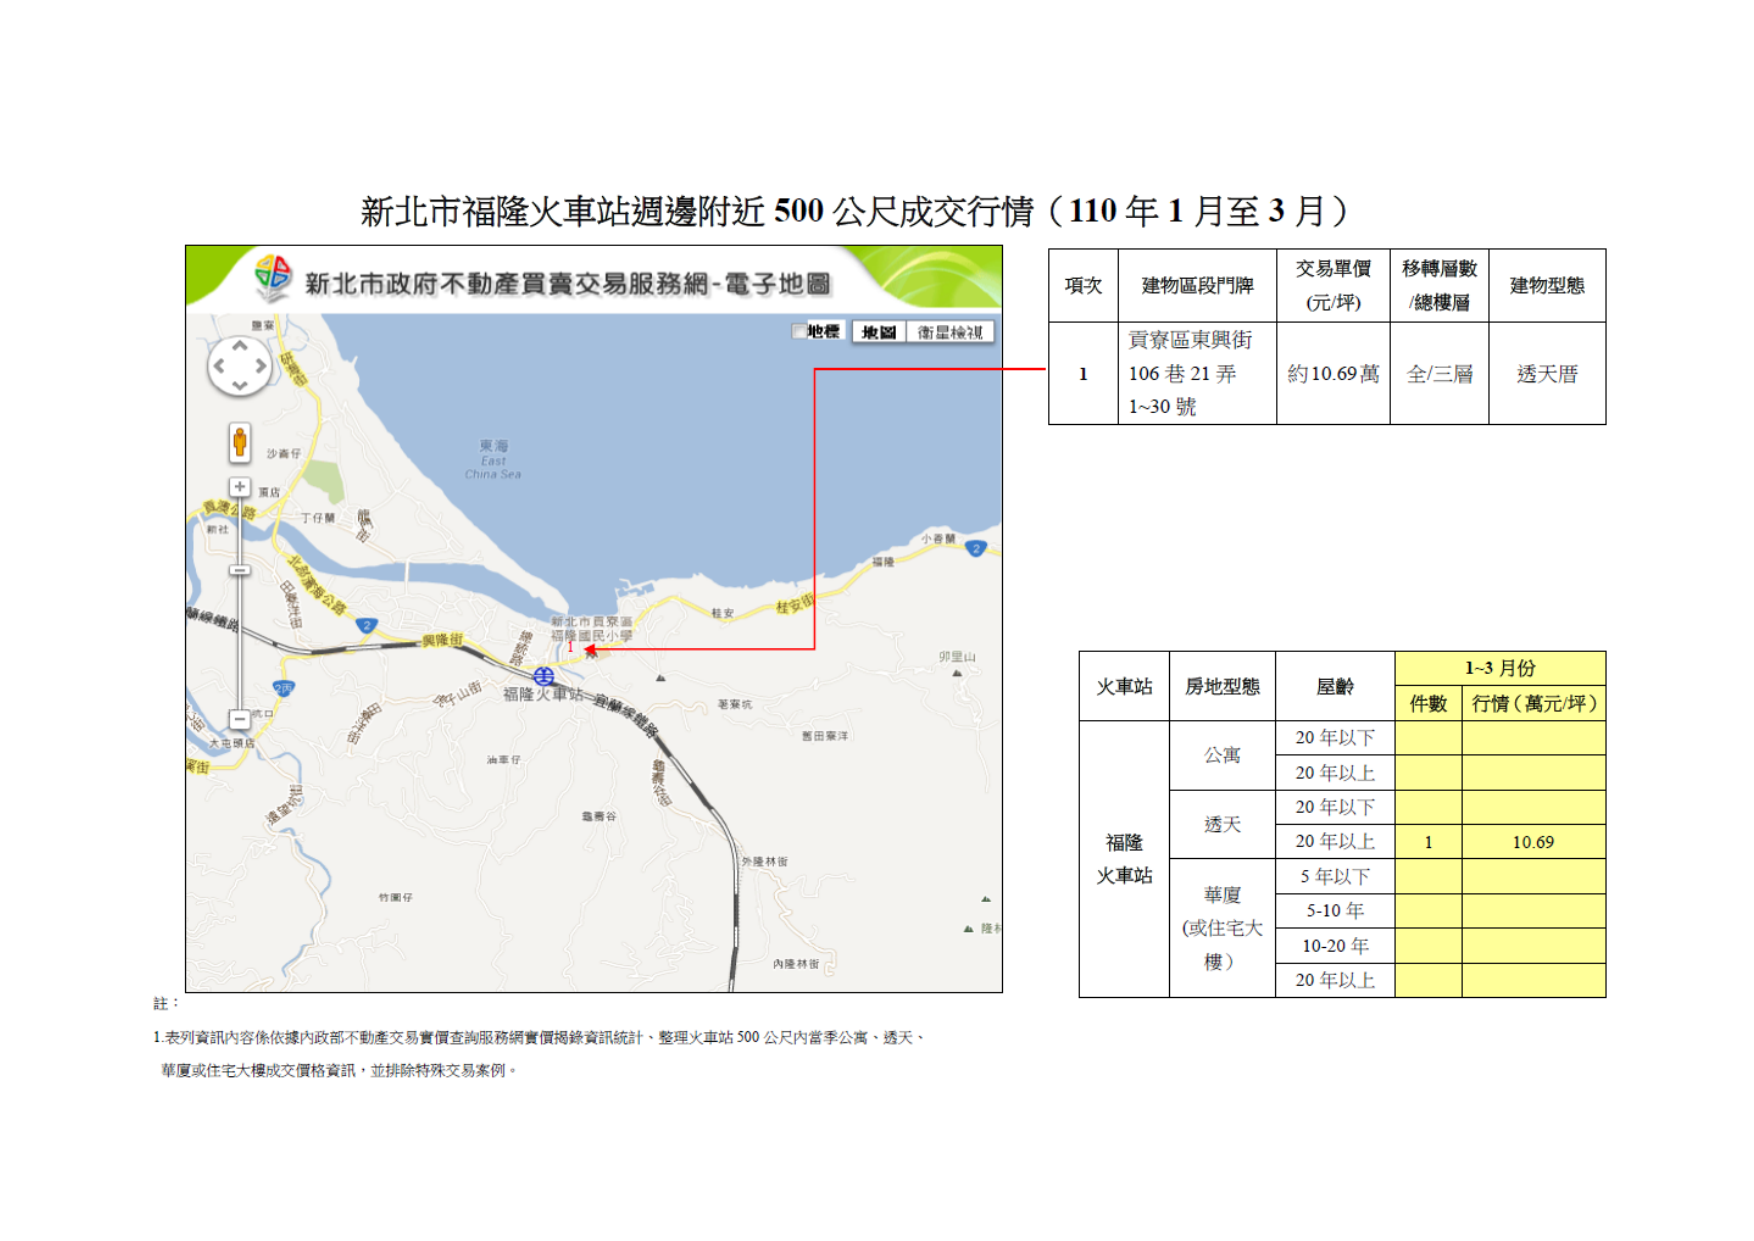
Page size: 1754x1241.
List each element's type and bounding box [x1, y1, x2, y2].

picture [118, 118, 1636, 1125]
